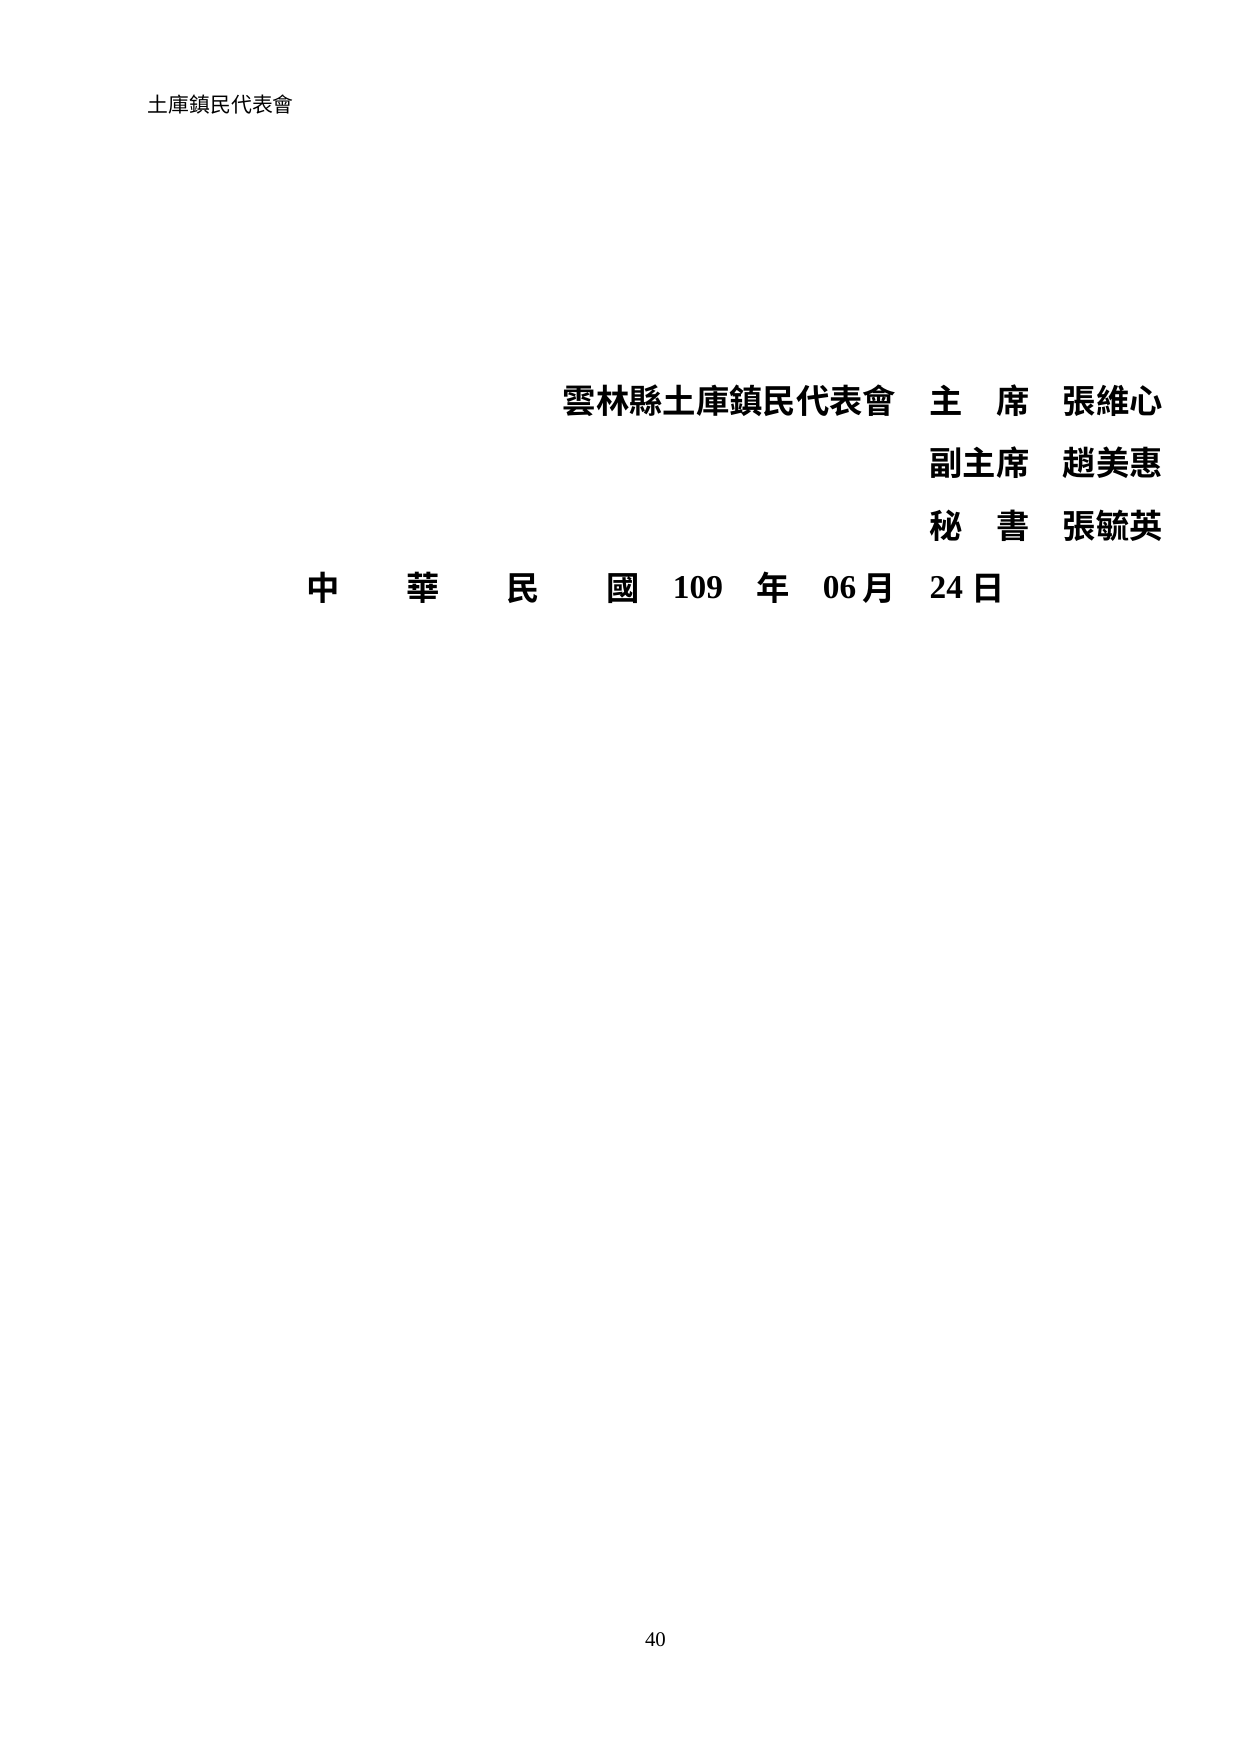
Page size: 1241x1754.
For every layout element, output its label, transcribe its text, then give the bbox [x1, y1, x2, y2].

text 副主席 趙美惠 [148, 419, 1162, 482]
text 雲林縣土庫鎮民代表會 主 席 張維心 [148, 357, 1162, 419]
text 中 華 民 國 109 年 06月 24 日 [148, 544, 1162, 607]
text 秘 書 張毓英 [148, 482, 1162, 544]
